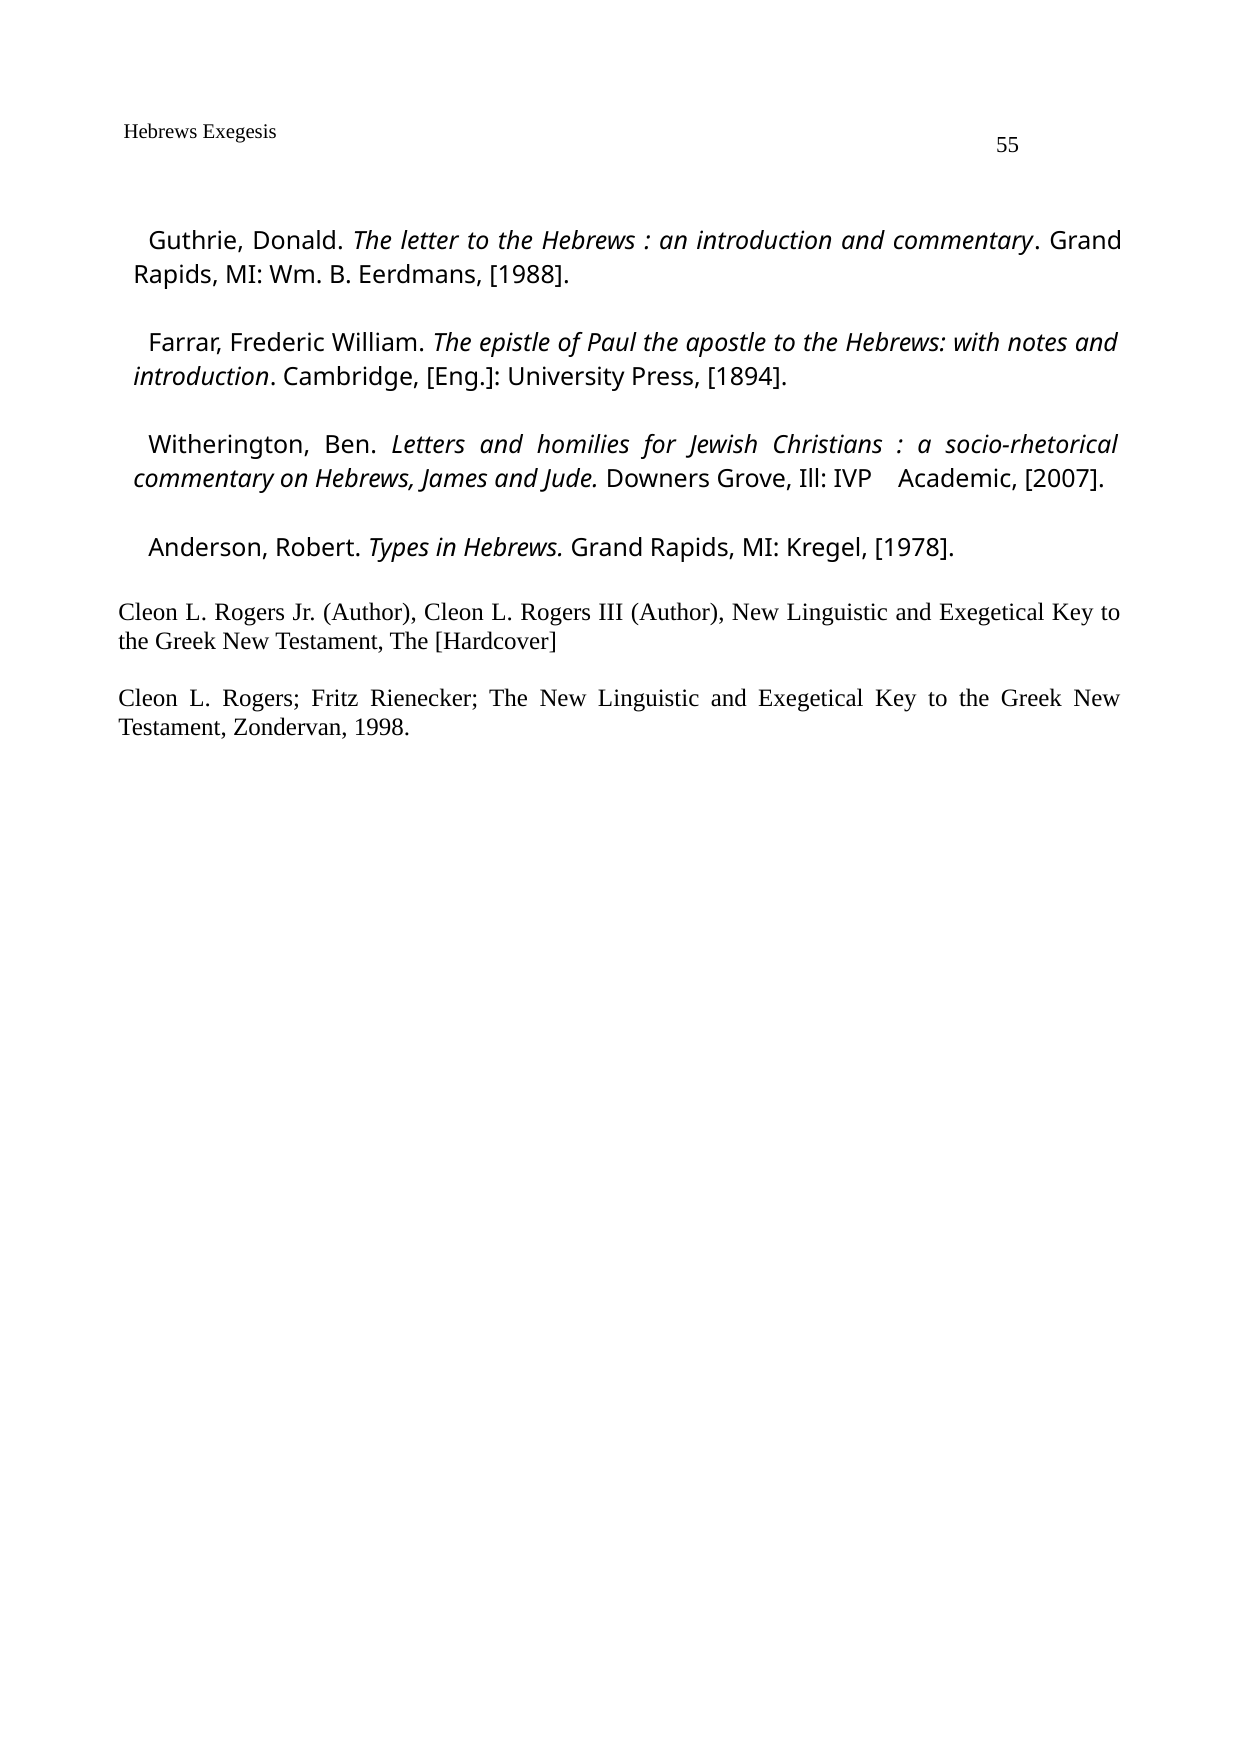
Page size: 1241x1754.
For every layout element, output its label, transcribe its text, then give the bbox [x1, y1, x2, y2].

text Witherington, Ben. Letters and homilies for Jewish Christians : a socio-rhetorical commentary on Hebrews, James and Jude. Downers Grove, Ill: IVP Academic, [2007]. [133, 427, 1122, 495]
text Cleon L. Rogers Jr. (Author), Cleon L. Rogers III (Author), New Linguistic and Exegetical Key to the Greek New Testament, The [Hardcover] [118, 597, 1122, 655]
text Farrar, Frederic William. The epistle of Paul the apostle to the Hebrews: with notes and introduction. Cambridge, [Eng.]: University Press, [1894]. [133, 325, 1122, 393]
text Guthrie, Donald. The letter to the Hebrews : an introduction and commentary. Grand Rapids, MI: Wm. B. Eerdmans, [1988]. [133, 223, 1122, 291]
text Cleon L. Rogers; Fritz Rienecker; The New Linguistic and Exegetical Key to the Greek New Testament, Zondervan, 1998. [118, 683, 1122, 741]
text Anderson, Robert. Types in Hebrews. Grand Rapids, MI: Kregel, [1978]. [133, 529, 1122, 563]
